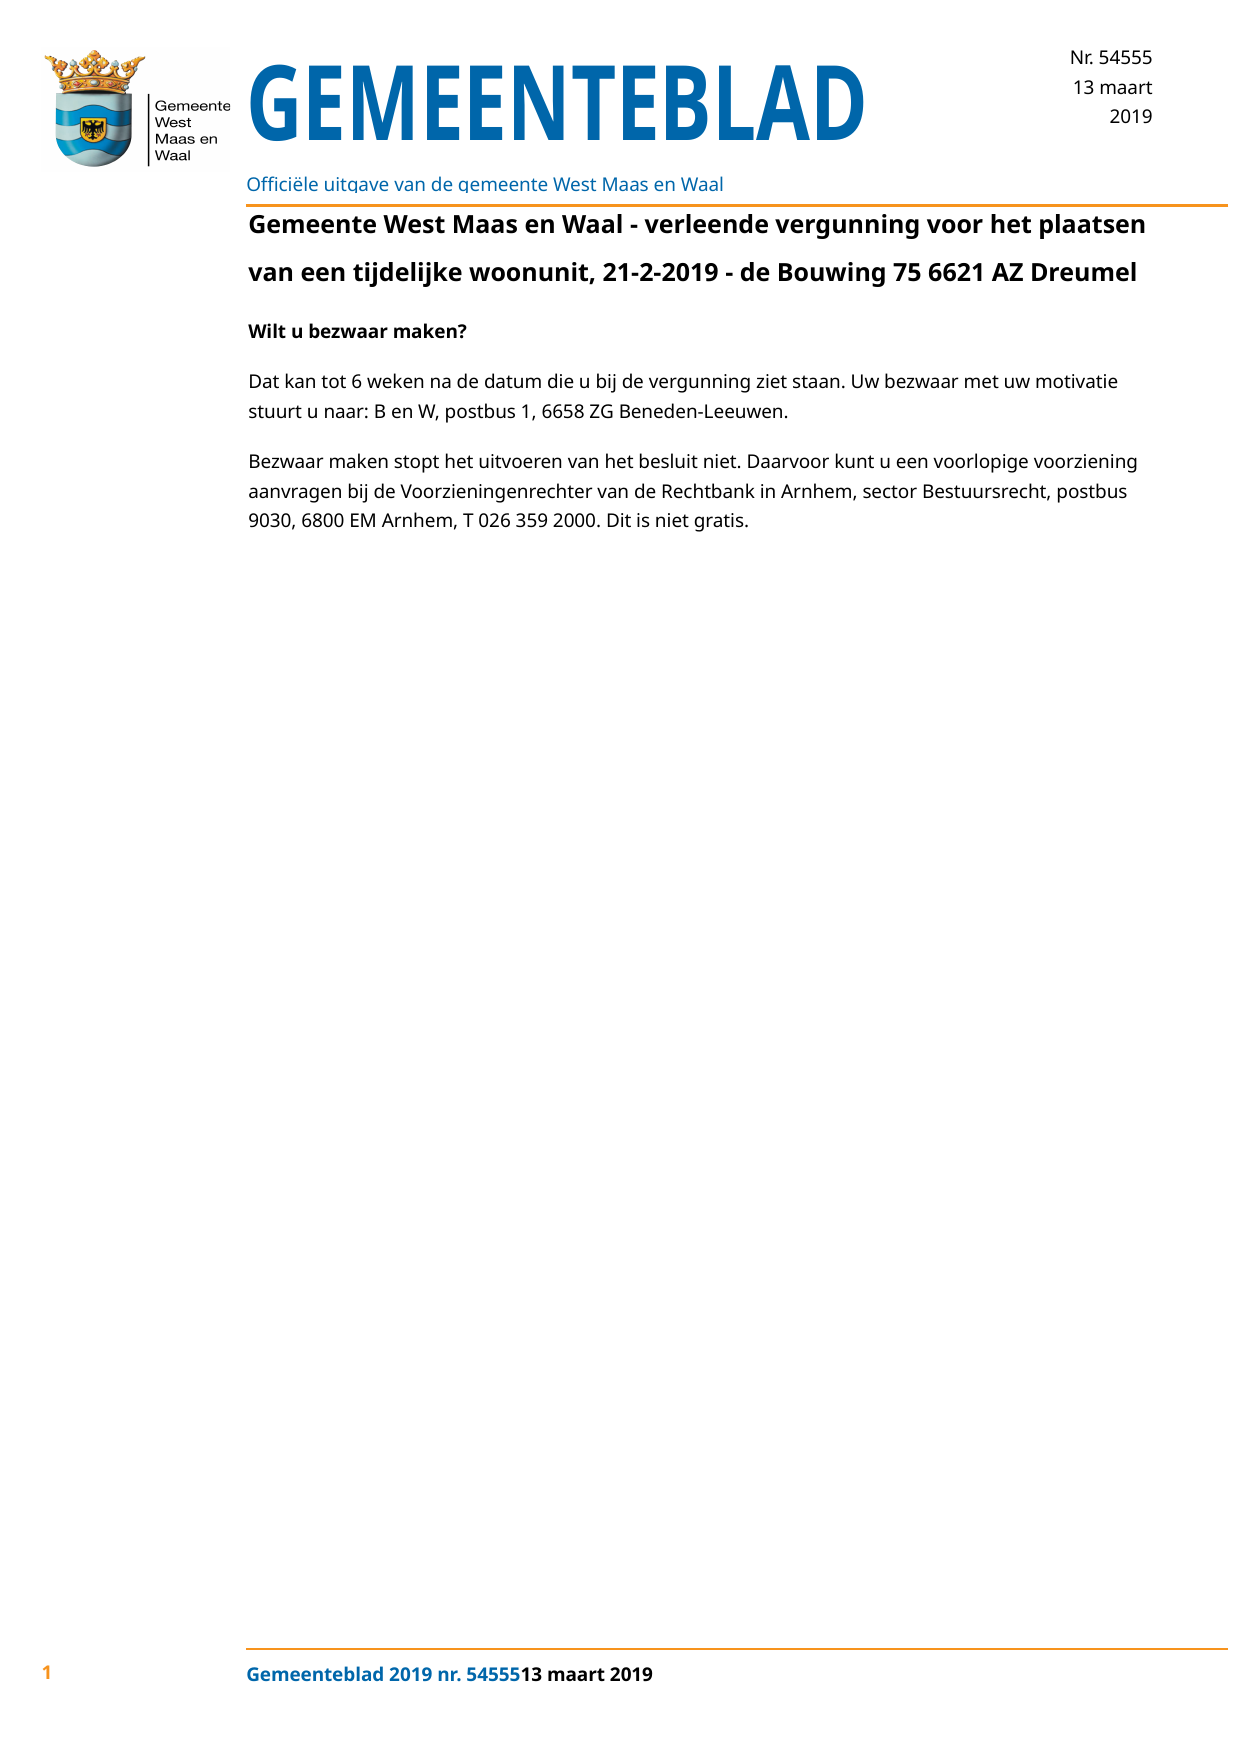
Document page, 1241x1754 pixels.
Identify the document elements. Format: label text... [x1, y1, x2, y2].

text Dat kan tot 6 weken na de datum die u bij de vergunning ziet staan. Uw bezwaar met uw motivatie stuurt u naar: B en W, postbus 1, 6658 ZG Beneden-Leeuwen. [248, 368, 1152, 424]
text Wilt u bezwaar maken? [248, 318, 1152, 344]
text Gemeente West Maas en Waal - verleende vergunning voor het plaatsen van een tijdelijke woonunit, 21-2-2019 - de Bouwing 75 6621 AZ Dreumel [248, 207, 1152, 288]
text Bezwaar maken stopt het uitvoeren van het besluit niet. Daarvoor kunt u een voorlopige voorziening aanvragen bij de Voorzieningenrechter van de Rechtbank in Arnhem, sector Bestuursrecht, postbus 9030, 6800 EM Arnhem, T 026 359 2000. Dit is niet gratis. [248, 448, 1152, 533]
picture [41, 47, 231, 172]
